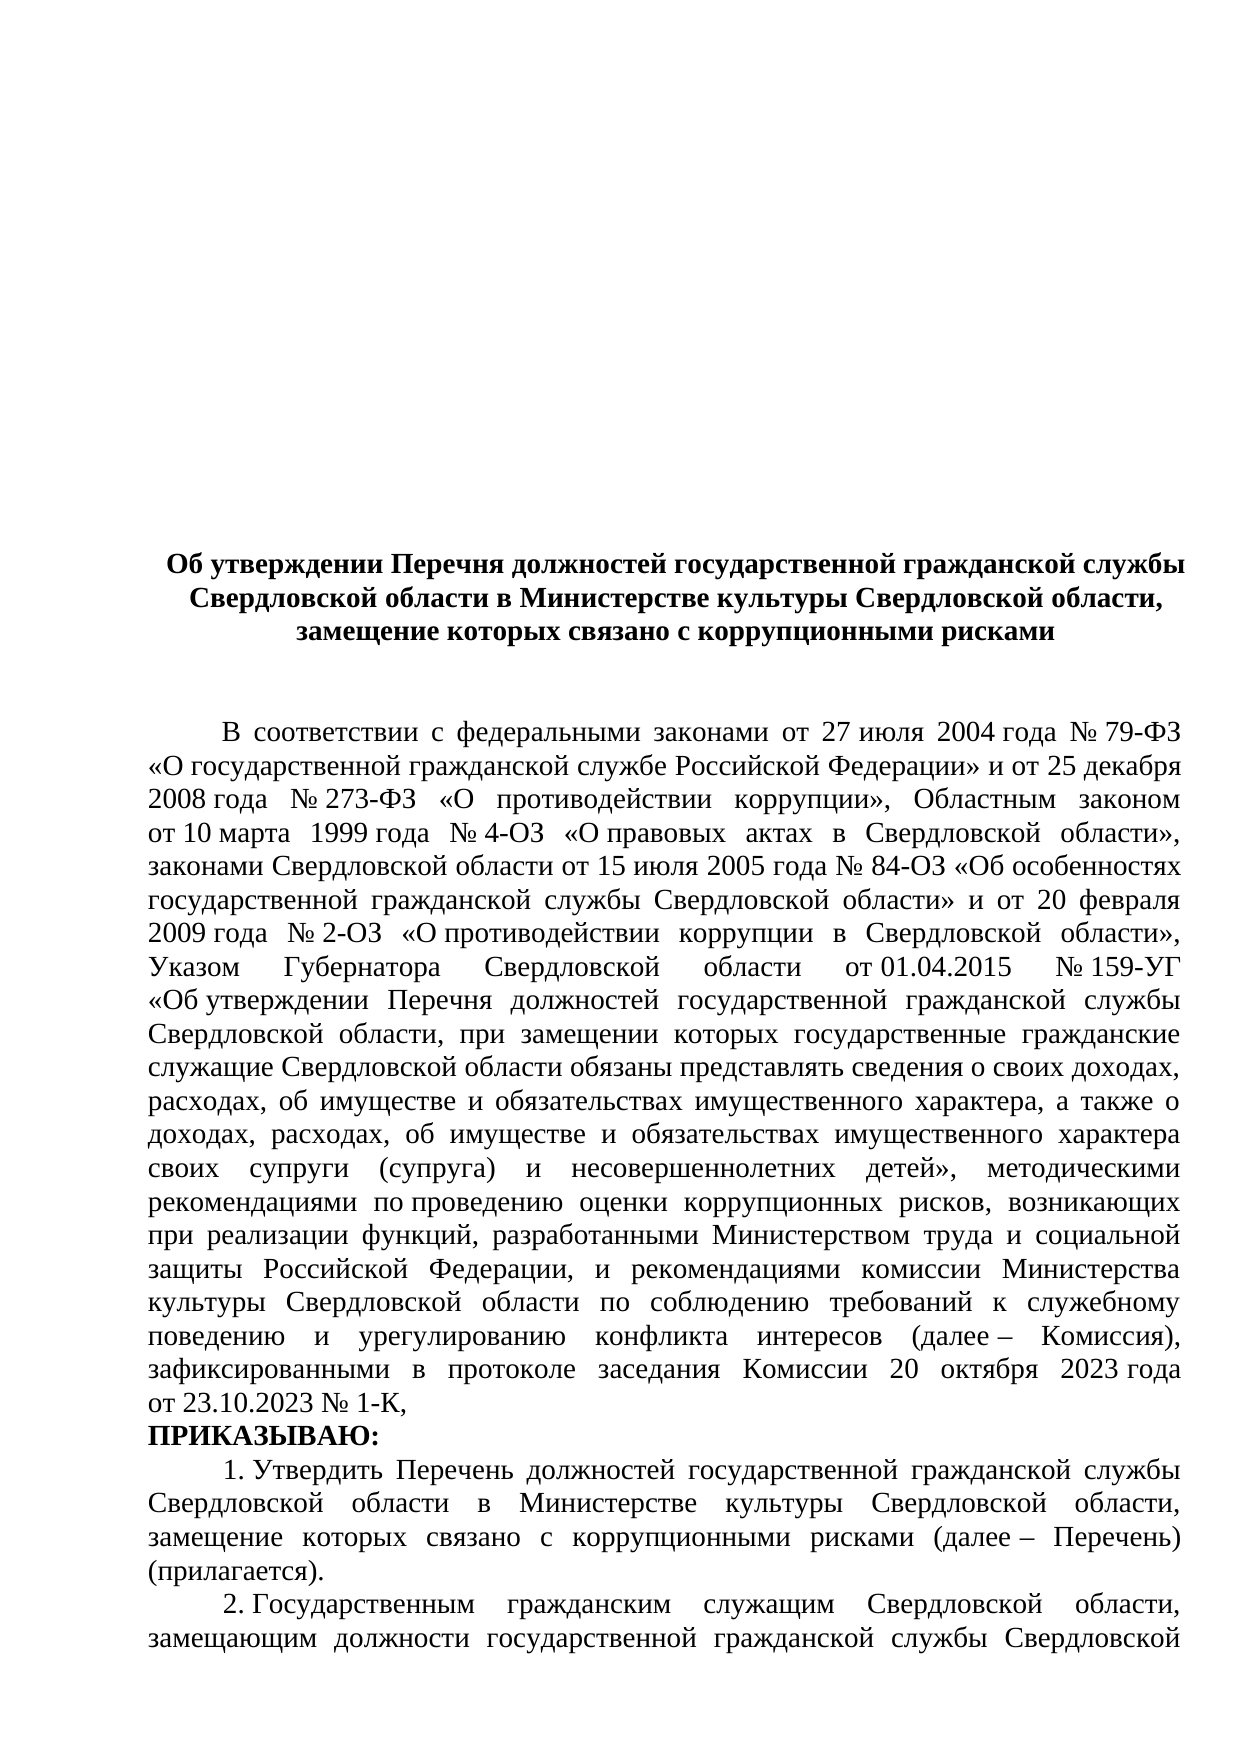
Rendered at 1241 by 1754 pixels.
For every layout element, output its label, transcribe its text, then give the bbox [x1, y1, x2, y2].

text В соответствии с федеральными законами от 27 июля 2004 года № 79-ФЗ «О государственной гражданской службе Российской Федерации» и от 25 декабря 2008 года № 273-ФЗ «О противодействии коррупции», Областным законом от 10 марта 1999 года № 4-ОЗ «О правовых актах в Свердловской области», законами Свердловской области от 15 июля 2005 года № 84-ОЗ «Об особенностях государственной гражданской службы Свердловской области» и от 20 февраля 2009 года № 2-ОЗ «О противодействии коррупции в Свердловской области», Указом Губернатора Свердловской области от 01.04.2015 № 159-УГ «Об утверждении Перечня должностей государственной гражданской службы Свердловской области, при замещении которых государственные гражданские служащие Свердловской области обязаны представлять сведения о своих доходах, расходах, об имуществе и обязательствах имущественного характера, а также о доходах, расходах, об имуществе и обязательствах имущественного характера своих супруги (супруга) и несовершеннолетних детей», методическими рекомендациями по проведению оценки коррупционных рисков, возникающих при реализации функций, разработанными Министерством труда и социальной защиты Российской Федерации, и рекомендациями комиссии Министерства культуры Свердловской области по соблюдению требований к служебному поведению и урегулированию конфликта интересов (далее – Комиссия), зафиксированными в протоколе заседания Комиссии 20 октября 2023 года от 23.10.2023 № 1-К, [148, 714, 1181, 1418]
text 2. Государственным гражданским служащим Свердловской области, замещающим должности государственной гражданской службы Свердловской [148, 1586, 1181, 1653]
table_cell Об утверждении Перечня должностей государственной гражданской службы Свердловской области в Министерстве культуры Свердловской области, замещение которых связано с коррупционными рисками [148, 546, 1204, 647]
table_header [148, 74, 1204, 546]
text 1. Утвердить Перечень должностей государственной гражданской службы Свердловской области в Министерстве культуры Свердловской области, замещение которых связано с коррупционными рисками (далее – Перечень) (прилагается). [148, 1452, 1181, 1586]
text ПРИКАЗЫВАЮ: [148, 1418, 1181, 1452]
